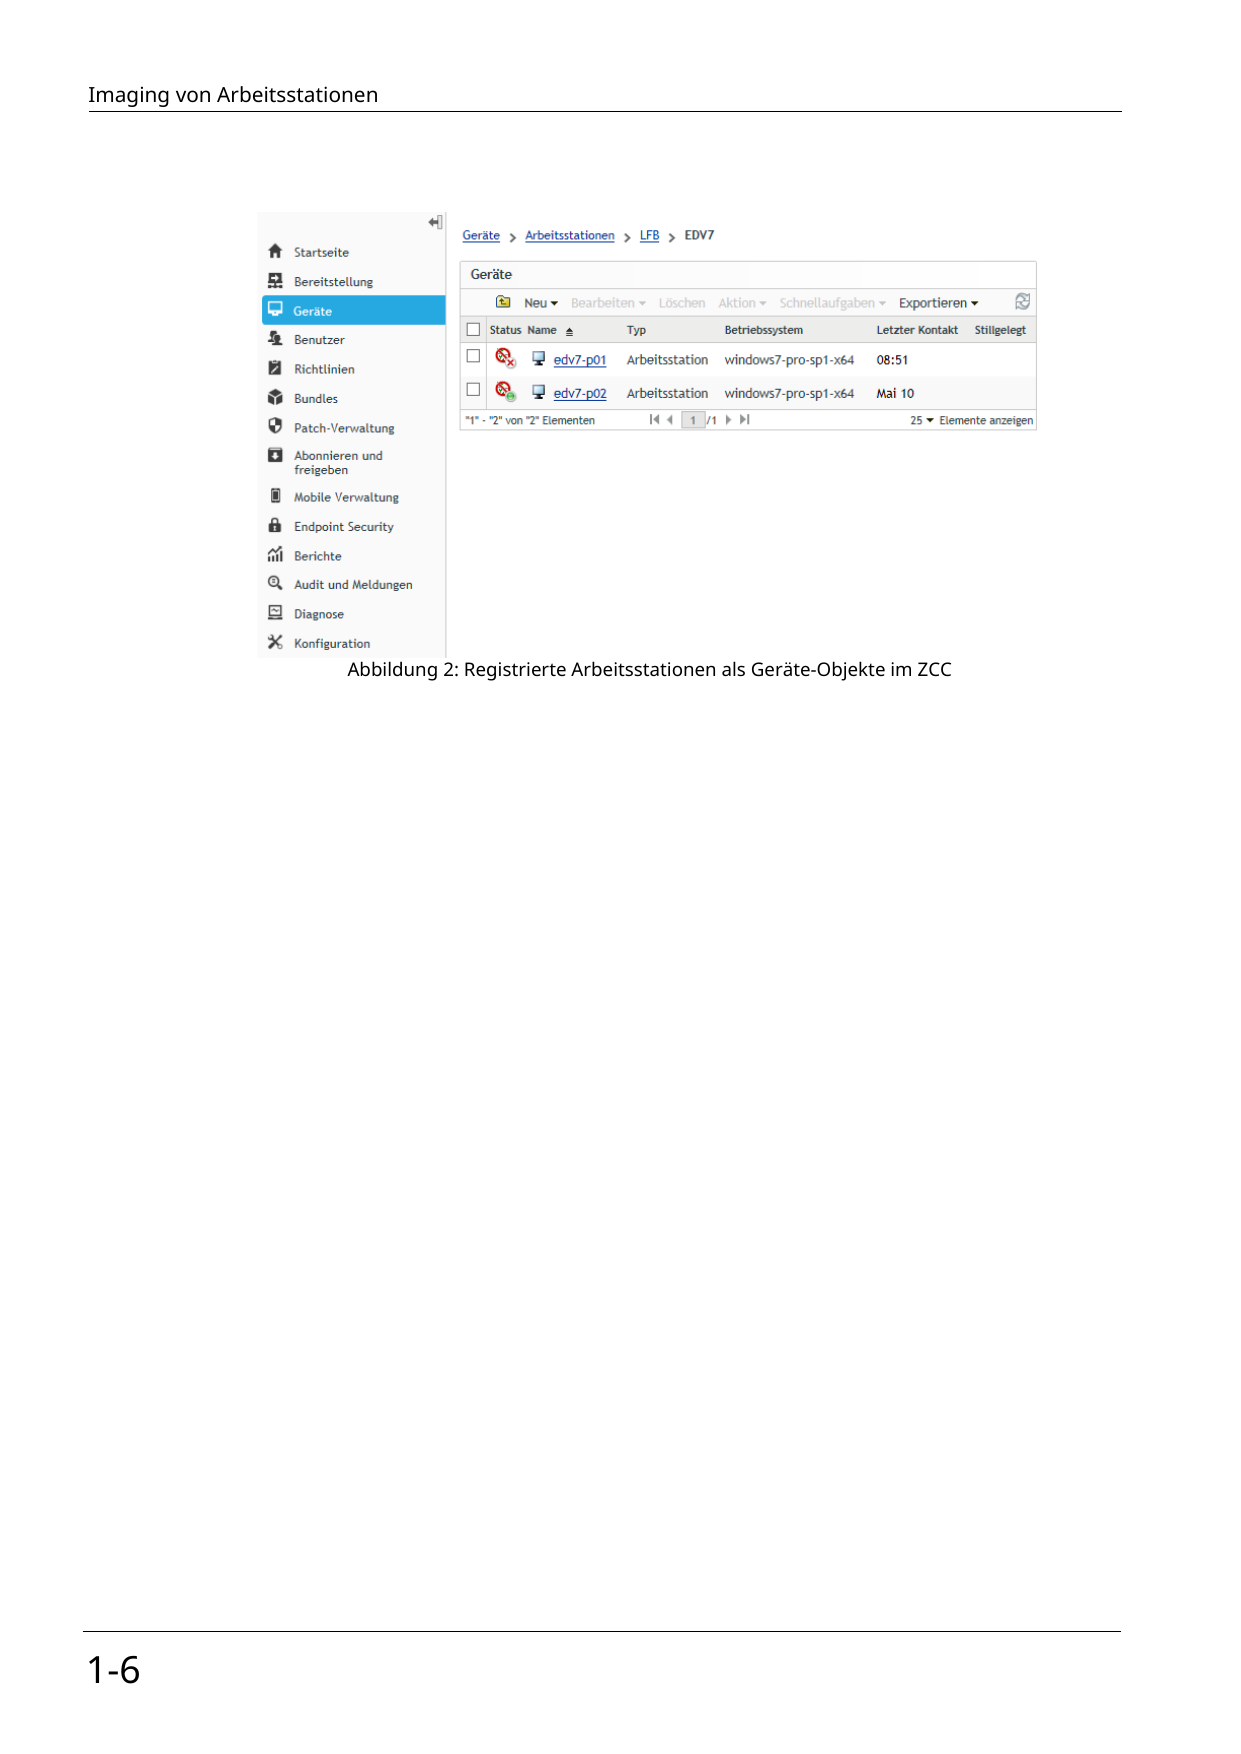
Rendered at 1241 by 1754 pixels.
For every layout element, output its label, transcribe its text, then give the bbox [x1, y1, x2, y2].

picture [257, 212, 1042, 658]
text Abbildung 2: Registrierte Arbeitsstationen als Geräte-Objekte im ZCC [257, 658, 1042, 681]
